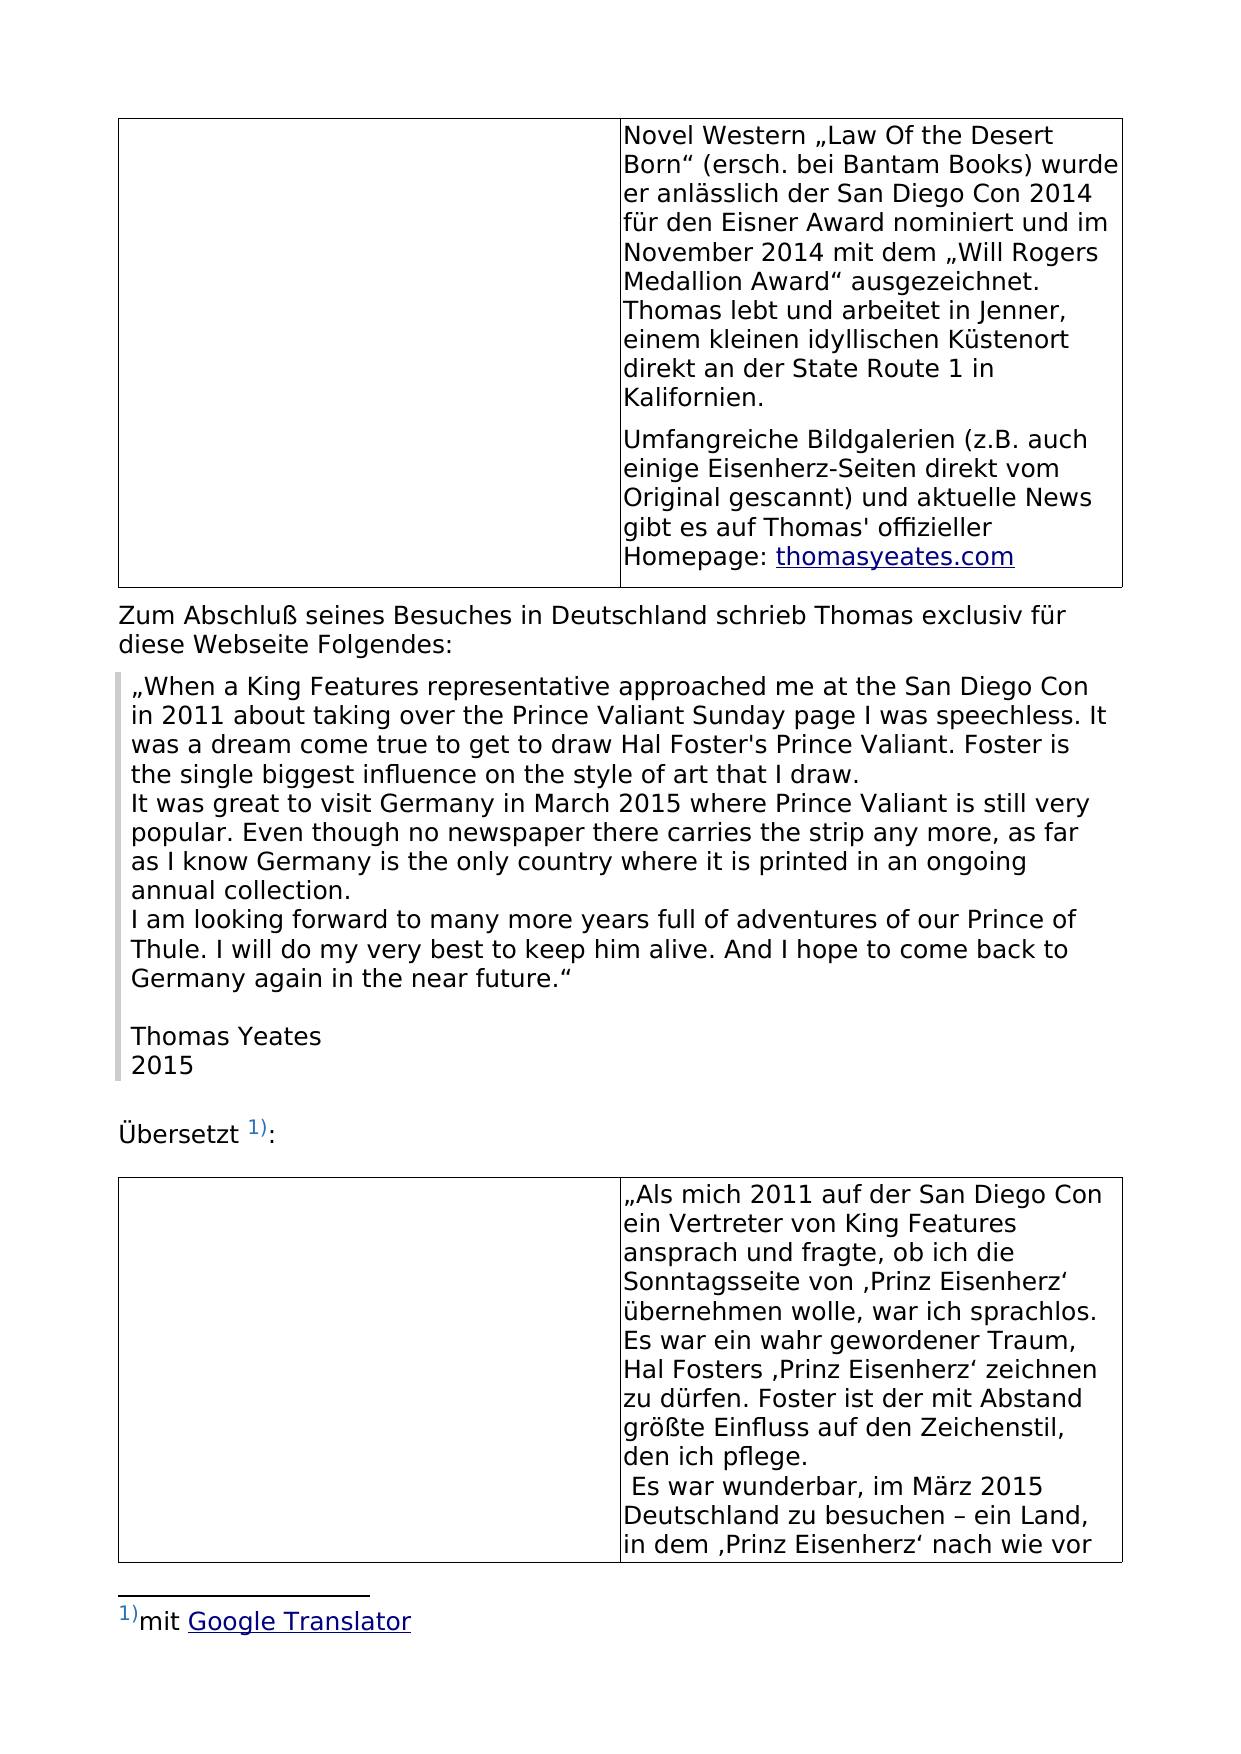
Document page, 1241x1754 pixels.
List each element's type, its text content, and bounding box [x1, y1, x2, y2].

table_header „When a King Features representative approached me at the San Diego Con in 2011 about taking over the Prince Valiant Sunday page I was speechless. It was a dream come true to get to draw Hal Foster's Prince Valiant. Foster is the single biggest influence on the style of art that I draw. It was great to visit Germany in March 2015 where Prince Valiant is still very popular. Even though no newspaper there carries the strip any more, as far as I know Germany is the only country where it is printed in an ongoing annual collection. I am looking forward to many more years full of adventures of our Prince of Thule. I will do my very best to keep him alive. And I hope to come back to Germany again in the near future.“ Thomas Yeates 2015 [121, 672, 1122, 1081]
table_header Novel Western „Law Of the Desert Born“ (ersch. bei Bantam Books) wurde er anlässlich der San Diego Con 2014 für den Eisner Award nominiert und im November 2014 mit dem „Will Rogers Medallion Award“ ausgezeichnet. Thomas lebt und arbeitet in Jenner, einem kleinen idyllischen Küstenort direkt an der State Route 1 in Kalifornien. Umfangreiche Bildgalerien (z.B. auch einige Eisenherz-Seiten direkt vom Original gescannt) und aktuelle News gibt es auf Thomas' offizieller Homepage: thomasyeates.com [621, 119, 1122, 587]
table_header [119, 119, 620, 587]
text Zum Abschluß seines Besuches in Deutschland schrieb Thomas exclusiv für diese Webseite Folgendes: [118, 601, 1122, 660]
table_header [119, 1178, 620, 1562]
table_header „Als mich 2011 auf der San Diego Con ein Vertreter von King Features ansprach und fragte, ob ich die Sonntagsseite von ‚Prinz Eisenherz‘ übernehmen wolle, war ich sprachlos. Es war ein wahr gewordener Traum, Hal Fosters ‚Prinz Eisenherz‘ zeichnen zu dürfen. Foster ist der mit Abstand größte Einfluss auf den Zeichenstil, den ich pflege. Es war wunderbar, im März 2015 Deutschland zu besuchen – ein Land, in dem ‚Prinz Eisenherz‘ nach wie vor [621, 1178, 1122, 1562]
text mit Google Translator [118, 1602, 1122, 1636]
text Übersetzt : [118, 1116, 1122, 1150]
